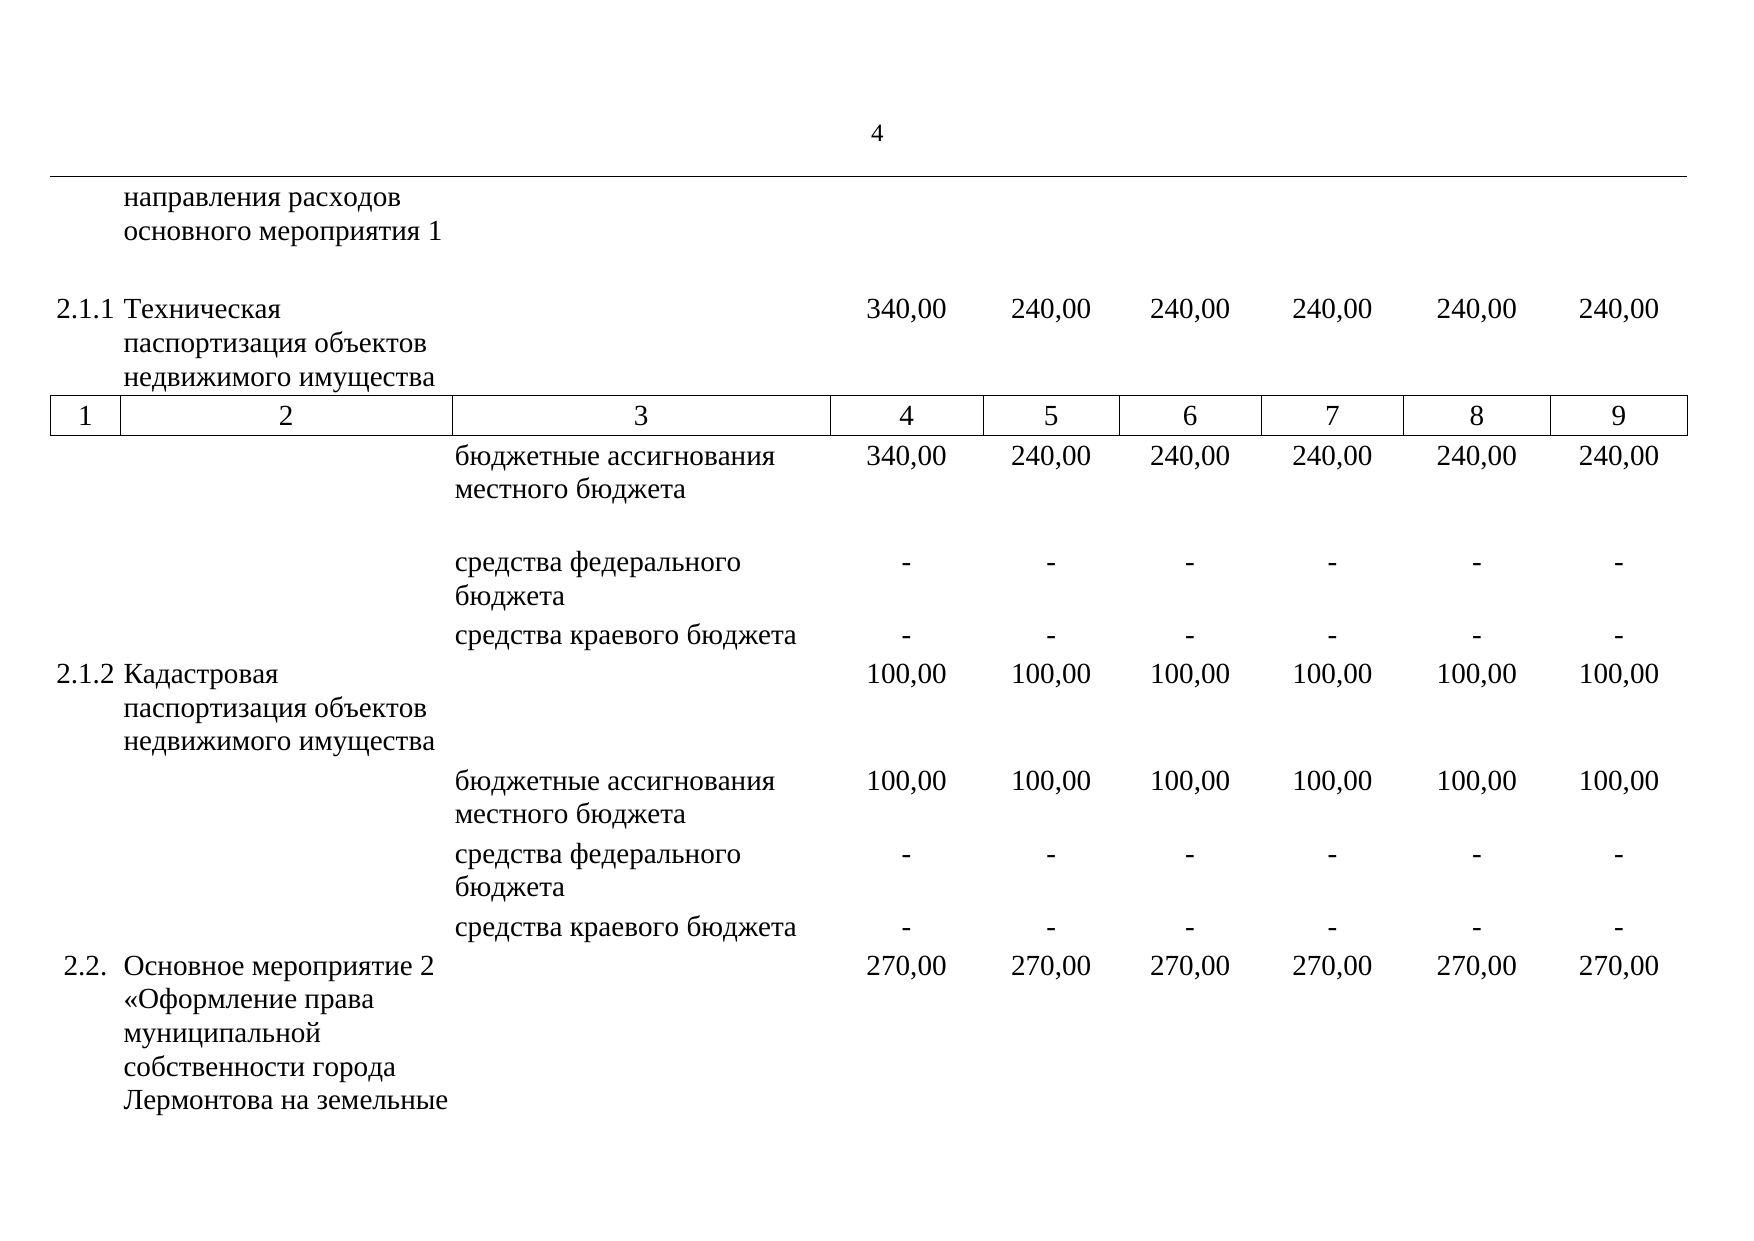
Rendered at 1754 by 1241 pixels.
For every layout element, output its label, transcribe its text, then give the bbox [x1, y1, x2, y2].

table_cell [452, 249, 830, 289]
table_cell - [1119, 541, 1261, 614]
table_cell [1550, 249, 1687, 289]
table_cell - [983, 614, 1119, 653]
table_cell направления расходов основного мероприятия 1 [120, 177, 452, 249]
table_cell 240,00 [1403, 289, 1550, 395]
table_cell [452, 945, 830, 1119]
table_cell - [983, 833, 1119, 906]
table_cell [120, 249, 452, 289]
table_cell [1261, 249, 1403, 289]
table_cell [1119, 249, 1261, 289]
table_cell 100,00 [1403, 654, 1550, 760]
table_cell [50, 249, 120, 289]
table_cell - [1403, 833, 1550, 906]
table_cell средства федерального бюджета [452, 833, 830, 906]
table_cell 340,00 [830, 289, 983, 395]
table_cell [50, 906, 120, 945]
table_cell 240,00 [1119, 436, 1261, 541]
table_cell Основное мероприятие 2 «Оформление права муниципальной собственности города Лермонтова на земельные [120, 945, 452, 1119]
table_cell 270,00 [1403, 945, 1550, 1119]
table_cell 100,00 [1403, 760, 1550, 833]
table_cell 100,00 [1261, 760, 1403, 833]
table_cell 270,00 [1261, 945, 1403, 1119]
table_cell 100,00 [1550, 654, 1687, 760]
table_cell - [1403, 906, 1550, 945]
table_cell 4 [831, 396, 983, 435]
table_cell [50, 760, 120, 833]
table_cell [1119, 177, 1261, 249]
table_cell - [1119, 833, 1261, 906]
table_cell 240,00 [983, 436, 1119, 541]
table_cell - [1261, 614, 1403, 653]
table_cell бюджетные ассигнования местного бюджета [452, 436, 830, 541]
table_cell 2.1.2 [50, 654, 120, 760]
table_cell [50, 833, 120, 906]
table_cell 7 [1262, 396, 1403, 435]
table_cell [50, 614, 120, 653]
table_cell 240,00 [1119, 289, 1261, 395]
table_cell [120, 833, 452, 906]
table_cell 270,00 [983, 945, 1119, 1119]
table_cell - [1261, 541, 1403, 614]
table_cell 100,00 [1550, 760, 1687, 833]
table_cell 100,00 [1119, 654, 1261, 760]
table_cell [983, 177, 1119, 249]
table_cell [120, 614, 452, 653]
table_cell 9 [1551, 396, 1687, 435]
table_cell 240,00 [1403, 436, 1550, 541]
table_cell - [1119, 906, 1261, 945]
table_cell - [830, 906, 983, 945]
table_cell 270,00 [1550, 945, 1687, 1119]
table_cell [1261, 177, 1403, 249]
table_cell Техническая паспортизация объектов недвижимого имущества [120, 289, 452, 395]
table_cell 100,00 [1119, 760, 1261, 833]
table_cell 270,00 [830, 945, 983, 1119]
table_cell [120, 906, 452, 945]
table_cell 6 [1120, 396, 1261, 435]
table_cell [1403, 249, 1550, 289]
table_cell средства краевого бюджета [452, 614, 830, 653]
table_cell - [1550, 906, 1687, 945]
table_cell [50, 177, 120, 249]
table_cell 2 [121, 396, 452, 435]
table_cell 2.1.1 [50, 289, 120, 395]
table_cell - [830, 614, 983, 653]
table_cell 100,00 [1261, 654, 1403, 760]
table_cell 3 [453, 396, 830, 435]
table_cell - [830, 541, 983, 614]
table_cell Кадастровая паспортизация объектов недвижимого имущества [120, 654, 452, 760]
table_cell 240,00 [983, 289, 1119, 395]
table_cell [452, 654, 830, 760]
table_cell бюджетные ассигнования местного бюджета [452, 760, 830, 833]
table_cell 240,00 [1550, 289, 1687, 395]
table_cell - [1550, 541, 1687, 614]
table_cell - [830, 833, 983, 906]
table_cell средства федерального бюджета [452, 541, 830, 614]
table_cell средства краевого бюджета [452, 906, 830, 945]
table_cell - [1119, 614, 1261, 653]
table_cell 340,00 [830, 436, 983, 541]
table_cell [452, 177, 830, 249]
table_cell [452, 289, 830, 395]
table_cell 240,00 [1261, 436, 1403, 541]
table_cell 100,00 [830, 760, 983, 833]
table_cell - [1403, 541, 1550, 614]
table_cell - [1550, 614, 1687, 653]
table_cell [1550, 177, 1687, 249]
table_cell 100,00 [983, 760, 1119, 833]
table_cell [120, 541, 452, 614]
table_cell [120, 436, 452, 541]
table_cell 240,00 [1261, 289, 1403, 395]
table_cell 5 [984, 396, 1119, 435]
table_cell 1 [51, 396, 120, 435]
table_cell - [1403, 614, 1550, 653]
table_cell [830, 177, 983, 249]
table_cell - [1261, 906, 1403, 945]
table_cell 8 [1404, 396, 1550, 435]
table_cell 2.2. [50, 945, 120, 1119]
table_cell [983, 249, 1119, 289]
table_cell - [983, 541, 1119, 614]
table_cell [120, 760, 452, 833]
table_cell [50, 541, 120, 614]
table_cell - [1261, 833, 1403, 906]
table_cell - [983, 906, 1119, 945]
table_cell 100,00 [830, 654, 983, 760]
table_cell - [1550, 833, 1687, 906]
table_cell [50, 436, 120, 541]
table_cell [1403, 177, 1550, 249]
table_cell 240,00 [1550, 436, 1687, 541]
table_cell [830, 249, 983, 289]
table_cell 100,00 [983, 654, 1119, 760]
table_cell 270,00 [1119, 945, 1261, 1119]
